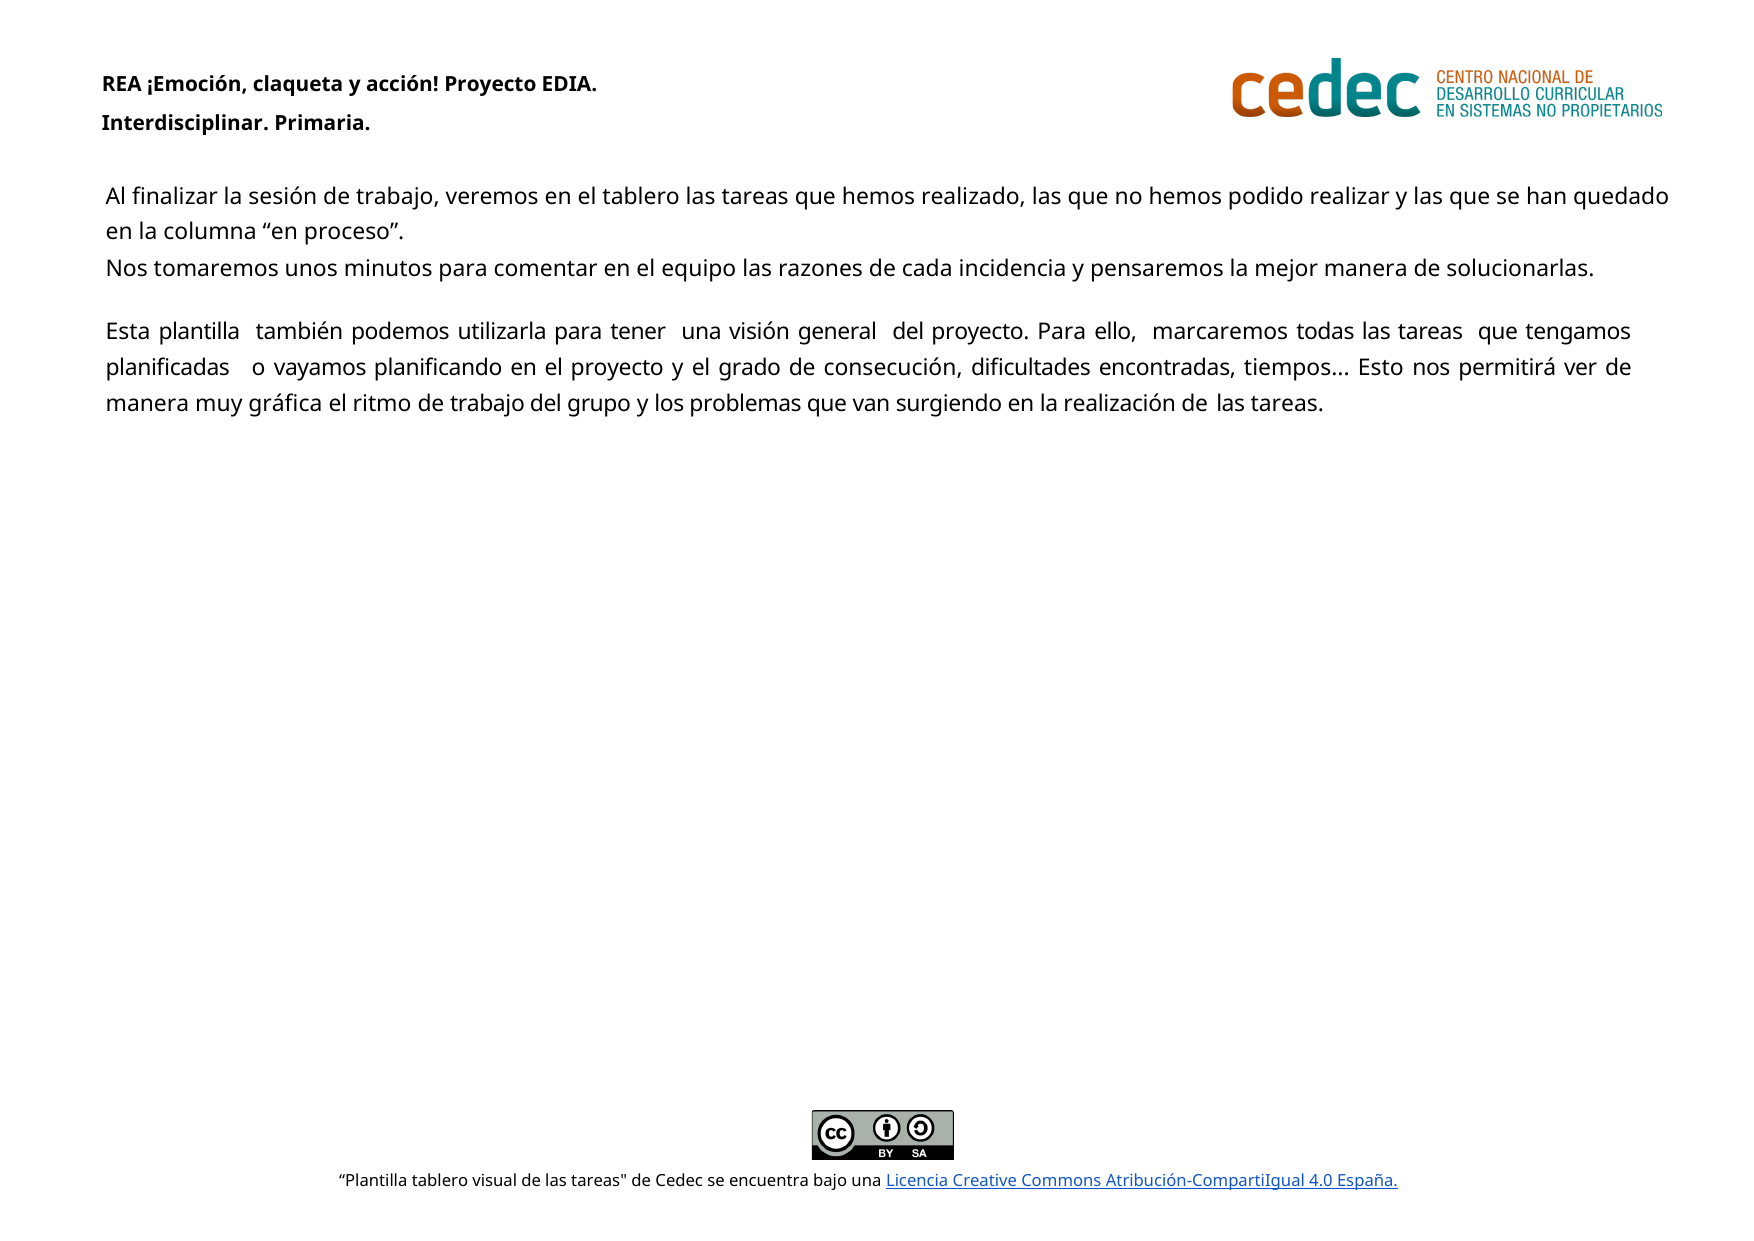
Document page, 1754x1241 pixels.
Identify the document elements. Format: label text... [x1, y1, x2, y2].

text Nos tomaremos unos minutos para comentar en el equipo las razones de cada incidencia y pensaremos la mejor manera de solucionarlas. [105, 252, 1677, 283]
text Al finalizar la sesión de trabajo, veremos en el tablero las tareas que hemos realizado, las que no hemos podido realizar y las que se han quedado en la columna “en proceso”. [105, 180, 1677, 246]
picture [811, 1110, 954, 1160]
picture [1232, 58, 1662, 117]
text Esta plantilla también podemos utilizarla para tener una visión general del proyecto. Para ello, marcaremos todas las tareas que tengamos planificadas o vayamos planificando en el proyecto y el grado de consecución, dificultades encontradas, tiempos... Esto nos permitirá ver de manera muy gráfica el ritmo de trabajo del grupo y los problemas que van surgiendo en la realización de las tareas. [105, 315, 1632, 418]
